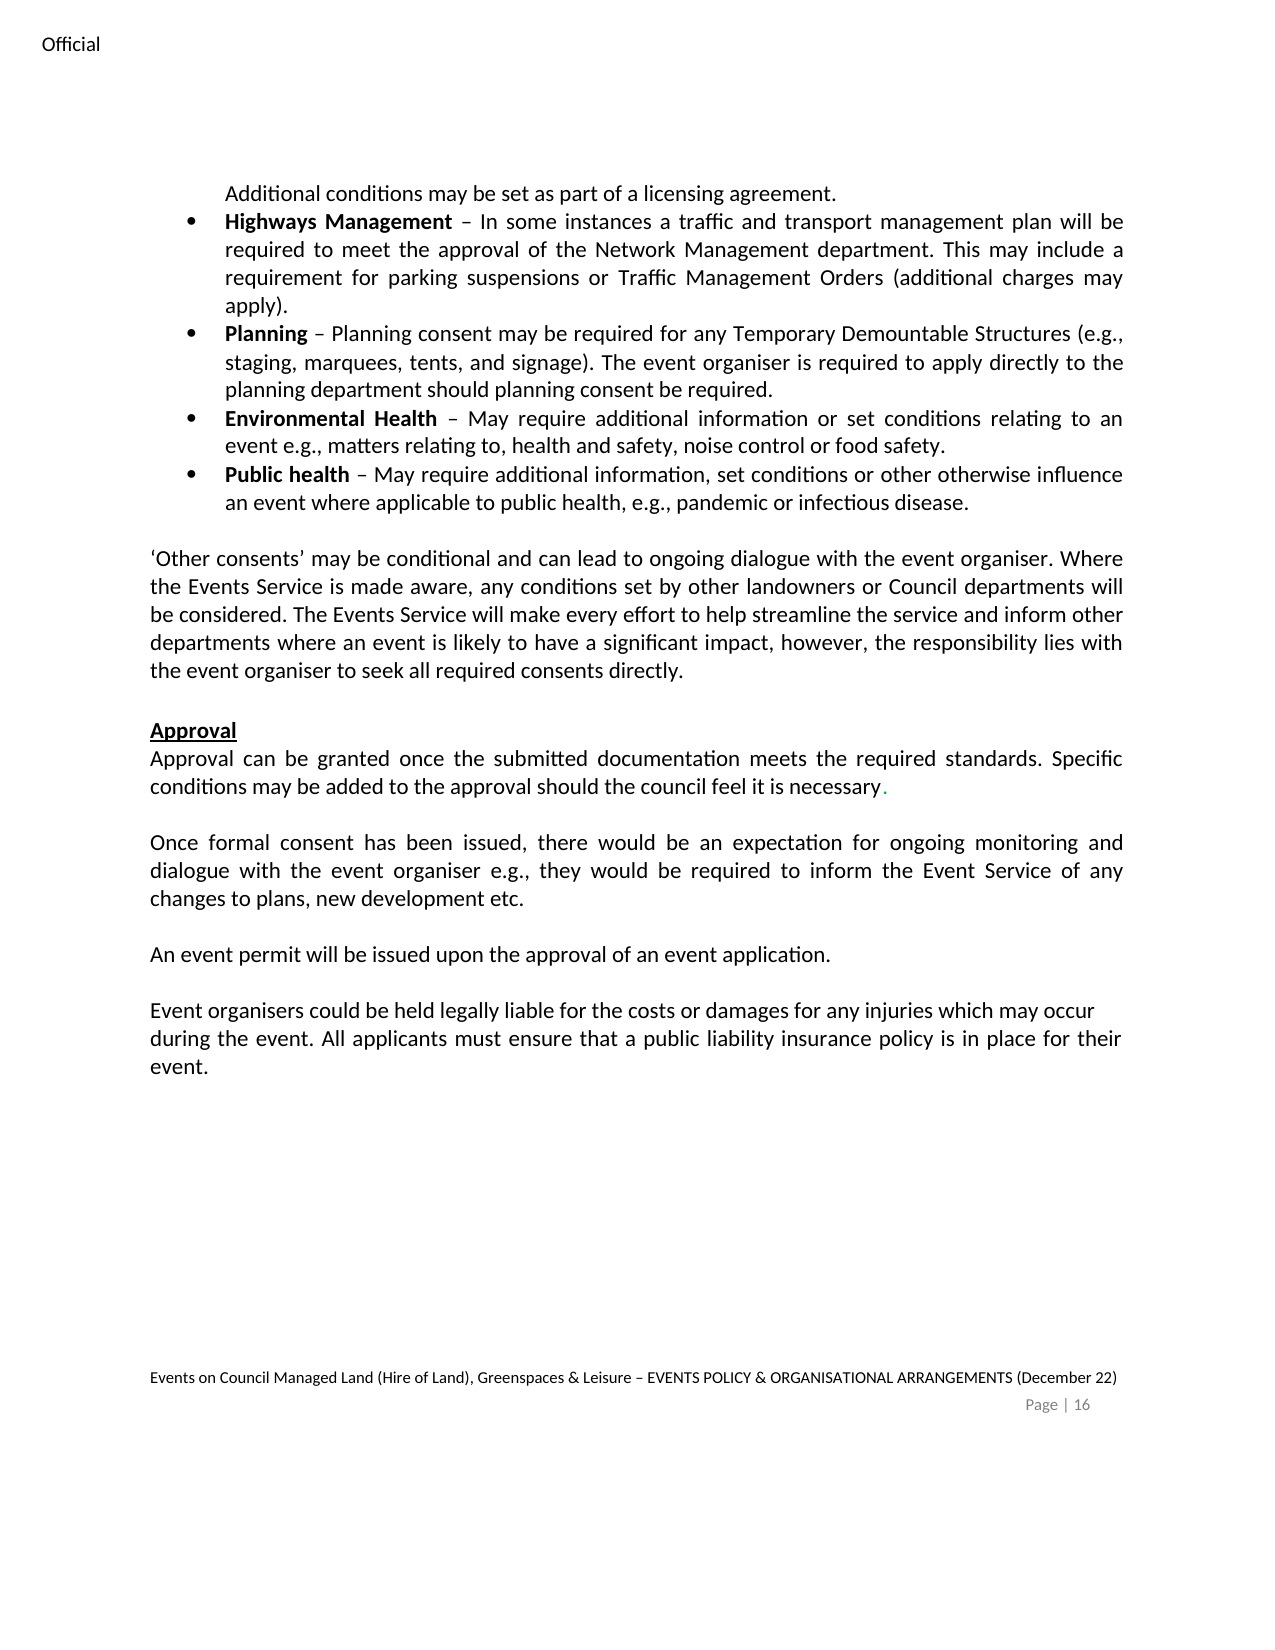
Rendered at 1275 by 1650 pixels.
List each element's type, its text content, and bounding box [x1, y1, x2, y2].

text Event organisers could be held legally liable for the costs or damages for any injuries which may occur [150, 996, 1125, 1024]
text ‘Other consents’ may be conditional and can lead to ongoing dialogue with the event organiser. Where the Events Service is made aware, any conditions set by other landowners or Council departments will be considered. The Events Service will make every effort to help streamline the service and inform other departments where an event is likely to have a significant impact, however, the responsibility lies with the event organiser to seek all required consents directly. [150, 544, 1125, 684]
list Public health – May require additional information, set conditions or other otherwise influence an event where applicable to public health, e.g., pandemic or infectious disease. [187, 460, 1125, 516]
list Additional conditions may be set as part of a licensing agreement. [187, 179, 1125, 207]
list Planning – Planning consent may be required for any Temporary Demountable Structures (e.g., staging, marquees, tents, and signage). The event organiser is required to apply directly to the planning department should planning consent be required. [187, 319, 1125, 404]
list Environmental Health – May require additional information or set conditions relating to an event e.g., matters relating to, health and safety, noise control or food safety. [187, 404, 1125, 460]
text Once formal consent has been issued, there would be an expectation for ongoing monitoring and dialogue with the event organiser e.g., they would be required to inform the Event Service of any changes to plans, new development etc. [150, 828, 1125, 912]
text An event permit will be issued upon the approval of an event application. [150, 940, 1125, 968]
text during the event. All applicants must ensure that a public liability insurance policy is in place for their event. [150, 1024, 1125, 1080]
text Approval can be granted once the submitted documentation meets the required standards. Specific conditions may be added to the approval should the council feel it is necessary. [150, 744, 1125, 800]
subtitle Approval [150, 716, 1125, 744]
list Highways Management – In some instances a traffic and transport management plan will be required to meet the approval of the Network Management department. This may include a requirement for parking suspensions or Traffic Management Orders (additional charges may apply). [187, 207, 1125, 319]
